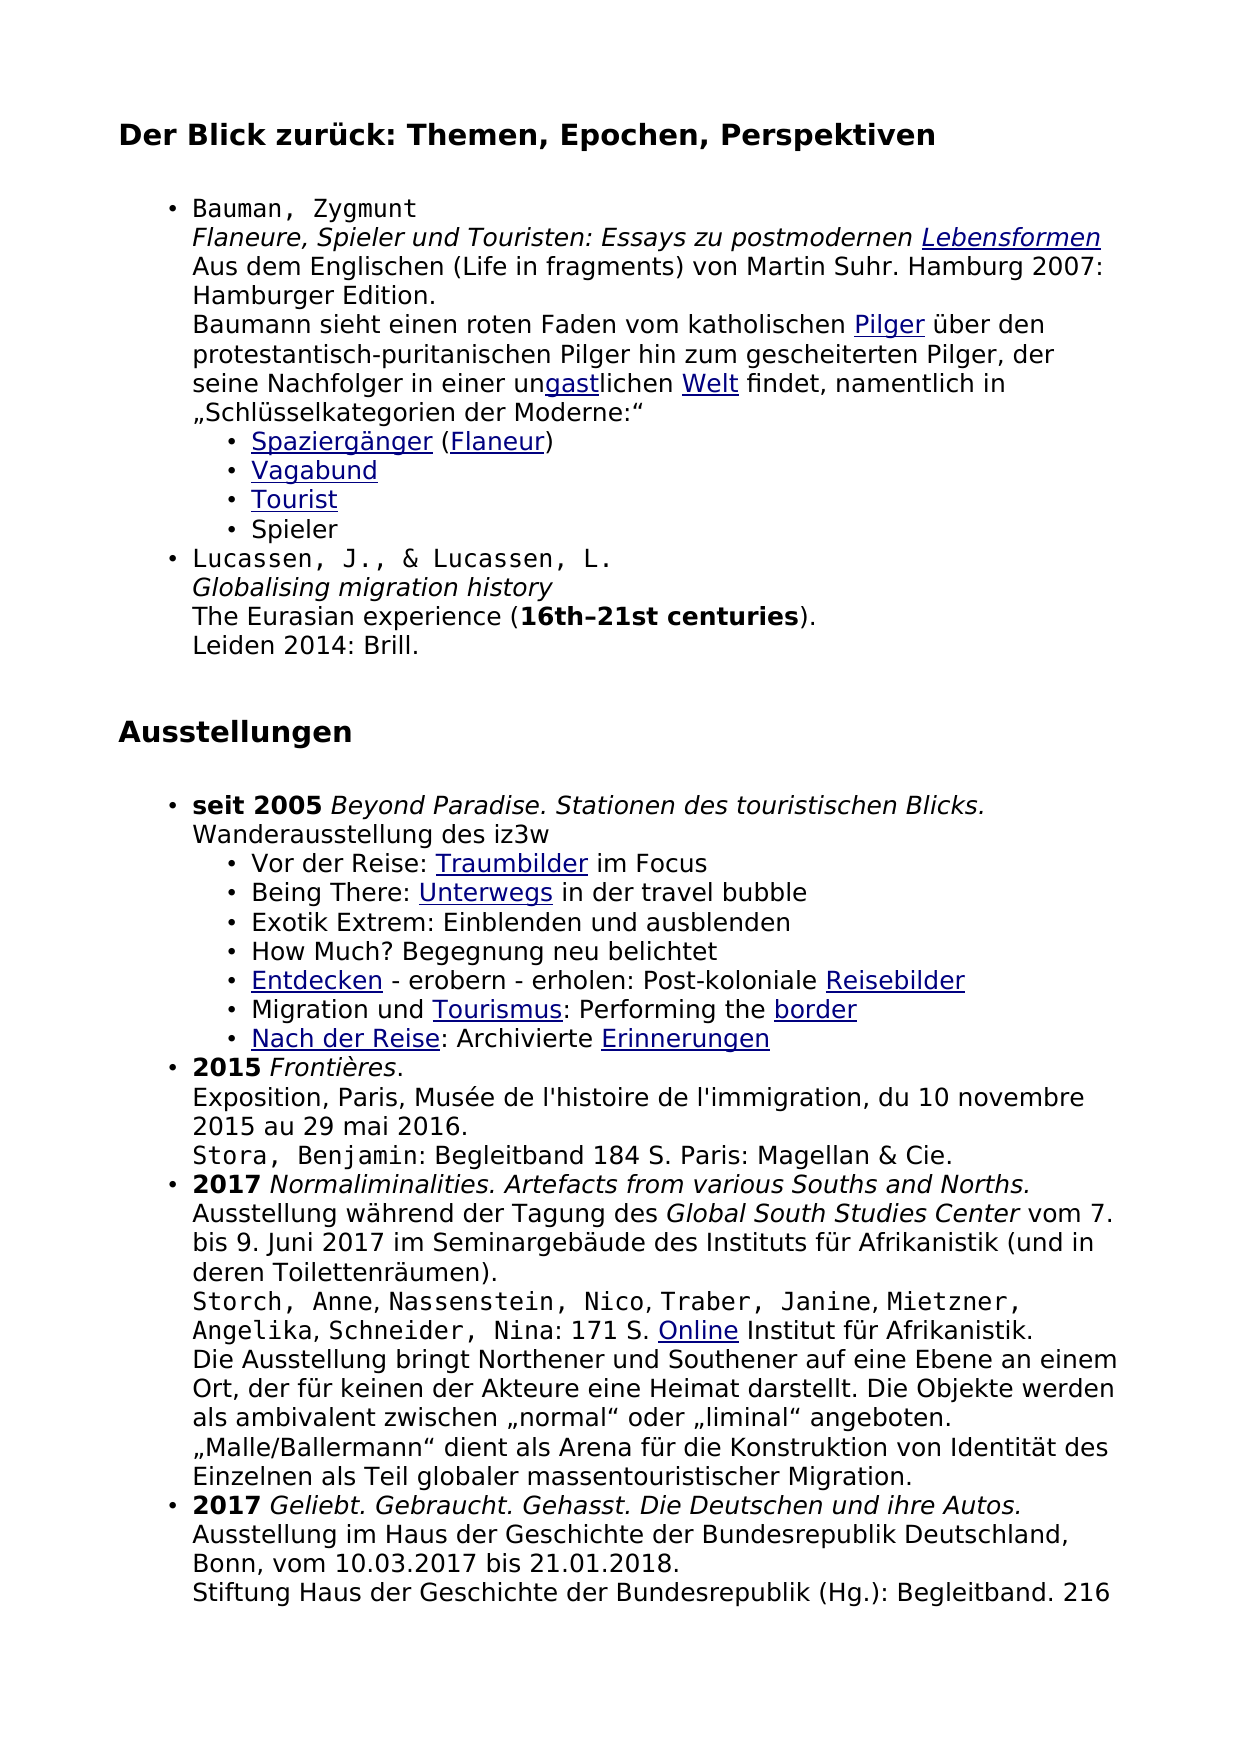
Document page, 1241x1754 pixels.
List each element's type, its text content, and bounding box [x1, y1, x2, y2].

list Spaziergänger (Flaneur) [236, 427, 1122, 457]
subtitle Ausstellungen [118, 715, 1122, 749]
list seit 2005 Beyond Paradise. Stationen des touristischen Blicks. Wanderausstellung des iz3w [177, 791, 1122, 849]
list Exotik Extrem: Einblenden und ausblenden [236, 908, 1122, 937]
list 2017 Geliebt. Gebraucht. Gehasst. Die Deutschen und ihre Autos. Ausstellung im Haus der Geschichte der Bundesrepublik Deutschland, Bonn, vom 10.03.2017 bis 21.01.2018. Stiftung Haus der Geschichte der Bundesrepublik (Hg.): Begleitband. 216 [177, 1491, 1122, 1608]
list Vor der Reise: Traumbilder im Focus [236, 849, 1122, 879]
list Bauman, Zygmunt Flaneure, Spieler und Touristen: Essays zu postmodernen Lebensformen Aus dem Englischen (Life in fragments) von Martin Suhr. Hamburg 2007: Hamburger Edition. Baumann sieht einen roten Faden vom katholischen Pilger über den protestantisch-puritanischen Pilger hin zum gescheiterten Pilger, der seine Nachfolger in einer ungastlichen Welt findet, namentlich in „Schlüsselkategorien der Moderne:“ [177, 194, 1122, 427]
list Vagabund [236, 457, 1122, 486]
list Entdecken - erobern - erholen: Post-koloniale Reisebilder [236, 966, 1122, 995]
list 2015 Frontières. Exposition, Paris, Musée de l'histoire de l'immigration, du 10 novembre 2015 au 29 mai 2016. Stora, Benjamin: Begleitband 184 S. Paris: Magellan & Cie. [177, 1054, 1122, 1170]
list Being There: Unterwegs in der travel bubble [236, 879, 1122, 908]
list Lucassen, J., & Lucassen, L. Globalising migration history The Eurasian experience (16th–21st centuries). Leiden 2014: Brill. [177, 544, 1122, 661]
list Nach der Reise: Archivierte Erinnerungen [236, 1024, 1122, 1054]
list 2017 Normaliminalities. Artefacts from various Souths and Norths. Ausstellung während der Tagung des Global South Studies Center vom 7. bis 9. Juni 2017 im Seminargebäude des Instituts für Afrikanistik (und in deren Toilettenräumen). Storch, Anne, Nassenstein, Nico, Traber, Janine, Mietzner, Angelika, Schneider, Nina: 171 S. Online Institut für Afrikanistik. Die Ausstellung bringt Northener und Southener auf eine Ebene an einem Ort, der für keinen der Akteure eine Heimat darstellt. Die Objekte werden als ambivalent zwischen „normal“ oder „liminal“ angeboten. „Malle/Ballermann“ dient als Arena für die Konstruktion von Identität des Einzelnen als Teil globaler massentouristischer Migration. [177, 1170, 1122, 1491]
list Migration und Tourismus: Performing the border [236, 995, 1122, 1024]
list Spieler [236, 515, 1122, 544]
list How Much? Begegnung neu belichtet [236, 937, 1122, 966]
subtitle Der Blick zurück: Themen, Epochen, Perspektiven [118, 118, 1122, 152]
list Tourist [236, 486, 1122, 515]
